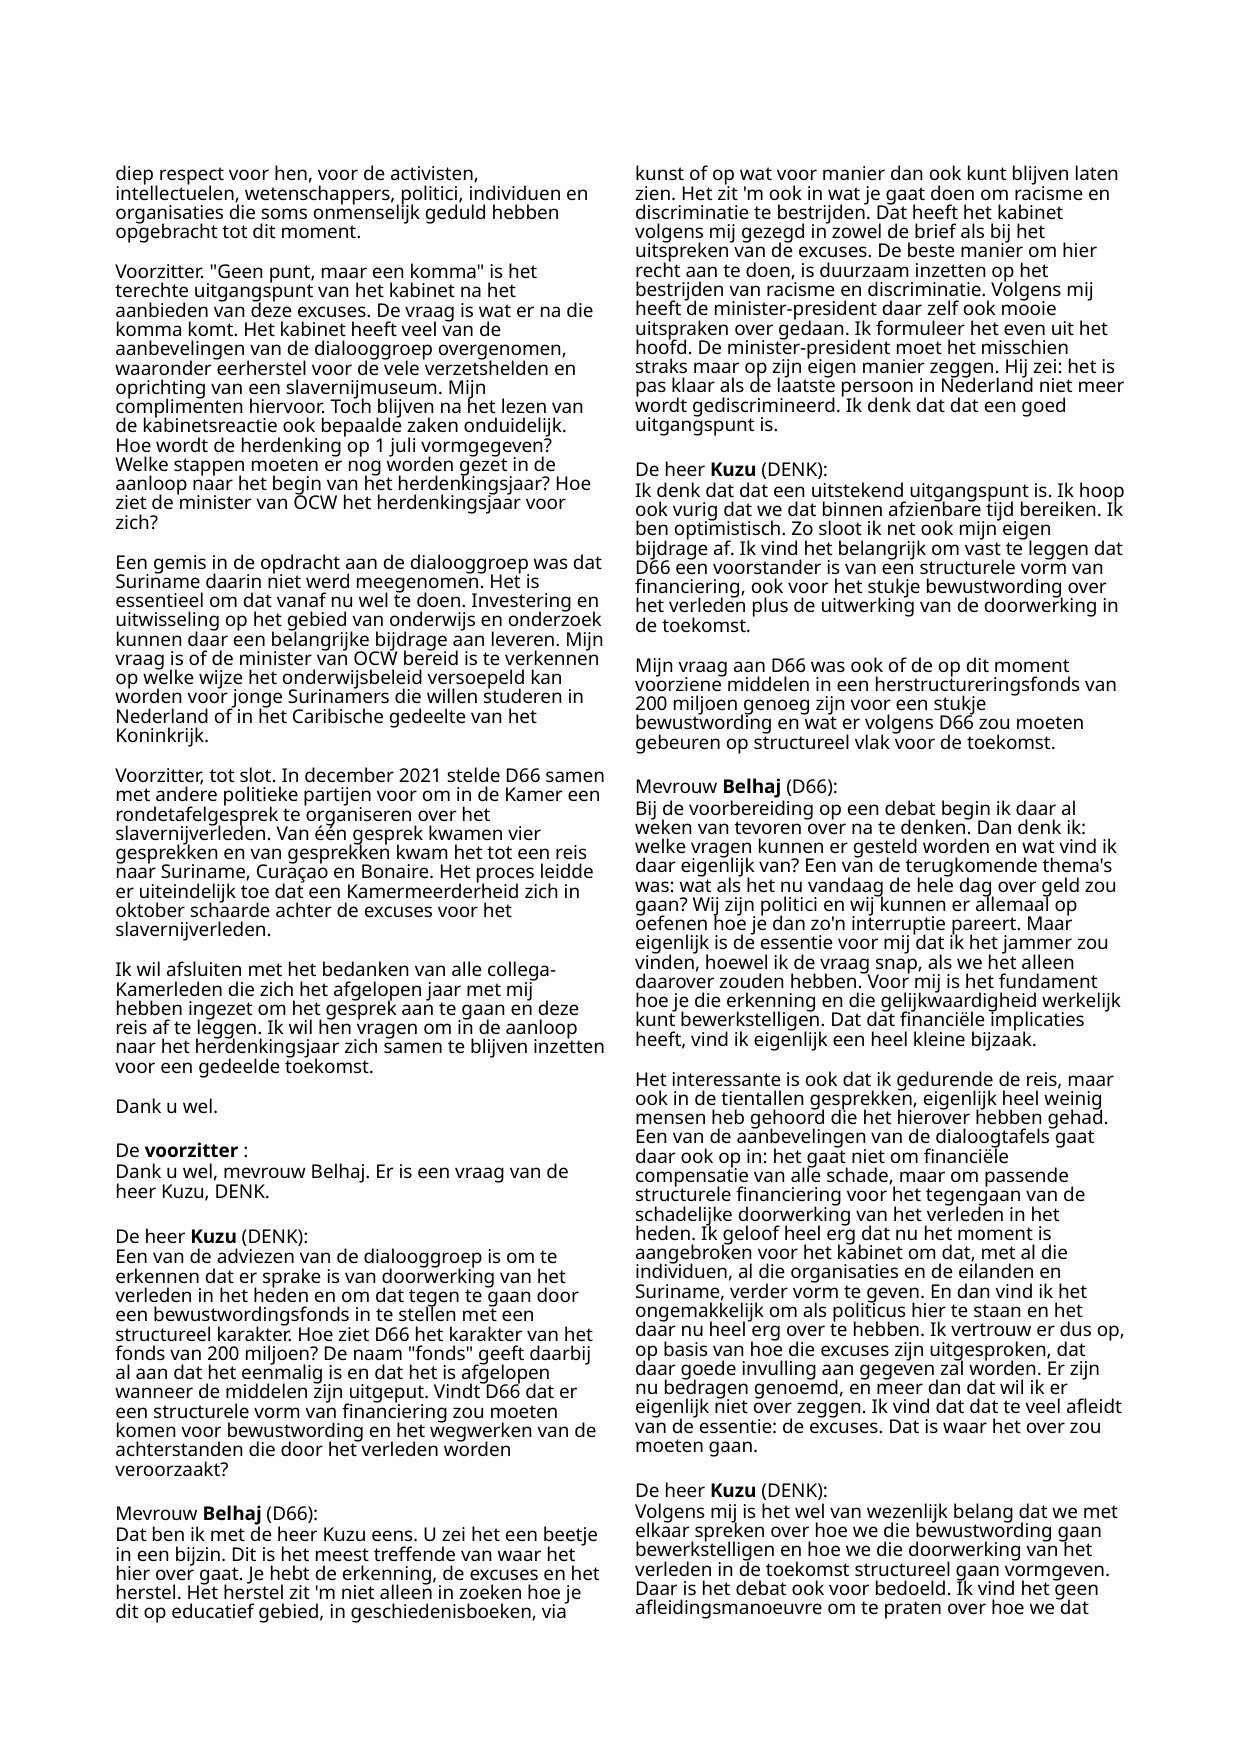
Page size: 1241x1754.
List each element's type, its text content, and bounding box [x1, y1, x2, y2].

text De voorzitter : [115, 1138, 605, 1163]
text Mevrouw Belhaj (D66): [115, 1501, 605, 1526]
text kunst of op wat voor manier dan ook kunt blijven laten zien. Het zit 'm ook in wat je gaat doen om racisme en discriminatie te bestrijden. Dat heeft het kabinet volgens mij gezegd in zowel de brief als bij het uitspreken van de excuses. De beste manier om hier recht aan te doen, is duurzaam inzetten op het bestrijden van racisme en discriminatie. Volgens mij heeft de minister-president daar zelf ook mooie uitspraken over gedaan. Ik formuleer het even uit het hoofd. De minister-president moet het misschien straks maar op zijn eigen manier zeggen. Hij zei: het is pas klaar als de laatste persoon in Nederland niet meer wordt gediscrimineerd. Ik denk dat dat een goed uitgangspunt is. [635, 165, 1125, 435]
text Ik denk dat dat een uitstekend uitgangspunt is. Ik hoop ook vurig dat we dat binnen afzienbare tijd bereiken. Ik ben optimistisch. Zo sloot ik net ook mijn eigen bijdrage af. Ik vind het belangrijk om vast te leggen dat D66 een voorstander is van een structurele vorm van financiering, ook voor het stukje bewustwording over het verleden plus de uitwerking van de doorwerking in de toekomst. [635, 482, 1125, 636]
text Voorzitter, tot slot. In december 2021 stelde D66 samen met andere politieke partijen voor om in de Kamer een rondetafelgesprek te organiseren over het slavernijverleden. Van één gesprek kwamen vier gesprekken en van gesprekken kwam het tot een reis naar Suriname, Curaçao en Bonaire. Het proces leidde er uiteindelijk toe dat een Kamermeerderheid zich in oktober schaarde achter de excuses voor het slavernijverleden. [115, 767, 605, 941]
text diep respect voor hen, voor de activisten, intellectuelen, wetenschappers, politici, individuen en organisaties die soms onmenselijk geduld hebben opgebracht tot dit moment. [115, 165, 605, 242]
text De heer Kuzu (DENK): [115, 1223, 605, 1248]
text Het interessante is ook dat ik gedurende de reis, maar ook in de tientallen gesprekken, eigenlijk heel weinig mensen heb gehoord die het hierover hebben gehad. Een van de aanbevelingen van de dialoogtafels gaat daar ook op in: het gaat niet om financiële compensatie van alle schade, maar om passende structurele financiering voor het tegengaan van de schadelijke doorwerking van het verleden in het heden. Ik geloof heel erg dat nu het moment is aangebroken voor het kabinet om dat, met al die individuen, al die organisaties en de eilanden en Suriname, verder vorm te geven. En dan vind ik het ongemakkelijk om als politicus hier te staan en het daar nu heel erg over te hebben. Ik vertrouw er dus op, op basis van hoe die excuses zijn uitgesproken, dat daar goede invulling aan gegeven zal worden. Er zijn nu bedragen genoemd, en meer dan dat wil ik er eigenlijk niet over zeggen. Ik vind dat dat te veel afleidt van de essentie: de excuses. Dat is waar het over zou moeten gaan. [635, 1071, 1125, 1456]
text De heer Kuzu (DENK): [635, 456, 1125, 482]
text De heer Kuzu (DENK): [635, 1477, 1125, 1503]
text Bij de voorbereiding op een debat begin ik daar al weken van tevoren over na te denken. Dan denk ik: welke vragen kunnen er gesteld worden en wat vind ik daar eigenlijk van? Een van de terugkomende thema's was: wat als het nu vandaag de hele dag over geld zou gaan? Wij zijn politici en wij kunnen er allemaal op oefenen hoe je dan zo'n interruptie pareert. Maar eigenlijk is de essentie voor mij dat ik het jammer zou vinden, hoewel ik de vraag snap, als we het alleen daarover zouden hebben. Voor mij is het fundament hoe je die erkenning en die gelijkwaardigheid werkelijk kunt bewerkstelligen. Dat dat financiële implicaties heeft, vind ik eigenlijk een heel kleine bijzaak. [635, 799, 1125, 1050]
text Mevrouw Belhaj (D66): [635, 774, 1125, 799]
text Een gemis in de opdracht aan de dialooggroep was dat Suriname daarin niet werd meegenomen. Het is essentieel om dat vanaf nu wel te doen. Investering en uitwisseling op het gebied van onderwijs en onderzoek kunnen daar een belangrijke bijdrage aan leveren. Mijn vraag is of de minister van OCW bereid is te verkennen op welke wijze het onderwijsbeleid versoepeld kan worden voor jonge Surinamers die willen studeren in Nederland of in het Caribische gedeelte van het Koninkrijk. [115, 554, 605, 746]
text Een van de adviezen van de dialooggroep is om te erkennen dat er sprake is van doorwerking van het verleden in het heden en om dat tegen te gaan door een bewustwordingsfonds in te stellen met een structureel karakter. Hoe ziet D66 het karakter van het fonds van 200 miljoen? De naam "fonds" geeft daarbij al aan dat het eenmalig is en dat het is afgelopen wanneer de middelen zijn uitgeput. Vindt D66 dat er een structurele vorm van financiering zou moeten komen voor bewustwording en het wegwerken van de achterstanden die door het verleden worden veroorzaakt? [115, 1248, 605, 1480]
text Dank u wel. [115, 1098, 605, 1117]
text Volgens mij is het wel van wezenlijk belang dat we met elkaar spreken over hoe we die bewustwording gaan bewerkstelligen en hoe we die doorwerking van het verleden in de toekomst structureel gaan vormgeven. Daar is het debat ook voor bedoeld. Ik vind het geen afleidingsmanoeuvre om te praten over hoe we dat [635, 1503, 1125, 1618]
text Mijn vraag aan D66 was ook of de op dit moment voorziene middelen in een herstructureringsfonds van 200 miljoen genoeg zijn voor een stukje bewustwording en wat er volgens D66 zou moeten gebeuren op structureel vlak voor de toekomst. [635, 657, 1125, 753]
text Voorzitter. "Geen punt, maar een komma" is het terechte uitgangspunt van het kabinet na het aanbieden van deze excuses. De vraag is wat er na die komma komt. Het kabinet heeft veel van de aanbevelingen van de dialooggroep overgenomen, waaronder eerherstel voor de vele verzetshelden en oprichting van een slavernijmuseum. Mijn complimenten hiervoor. Toch blijven na het lezen van de kabinetsreactie ook bepaalde zaken onduidelijk. Hoe wordt de herdenking op 1 juli vormgegeven? Welke stappen moeten er nog worden gezet in de aanloop naar het begin van het herdenkingsjaar? Hoe ziet de minister van OCW het herdenkingsjaar voor zich? [115, 263, 605, 533]
text Dank u wel, mevrouw Belhaj. Er is een vraag van de heer Kuzu, DENK. [115, 1163, 605, 1202]
text Dat ben ik met de heer Kuzu eens. U zei het een beetje in een bijzin. Dit is het meest treffende van waar het hier over gaat. Je hebt de erkenning, de excuses en het herstel. Het herstel zit 'm niet alleen in zoeken hoe je dit op educatief gebied, in geschiedenisboeken, via [115, 1526, 605, 1623]
text Ik wil afsluiten met het bedanken van alle collega-Kamerleden die zich het afgelopen jaar met mij hebben ingezet om het gesprek aan te gaan en deze reis af te leggen. Ik wil hen vragen om in de aanloop naar het herdenkingsjaar zich samen te blijven inzetten voor een gedeelde toekomst. [115, 961, 605, 1077]
